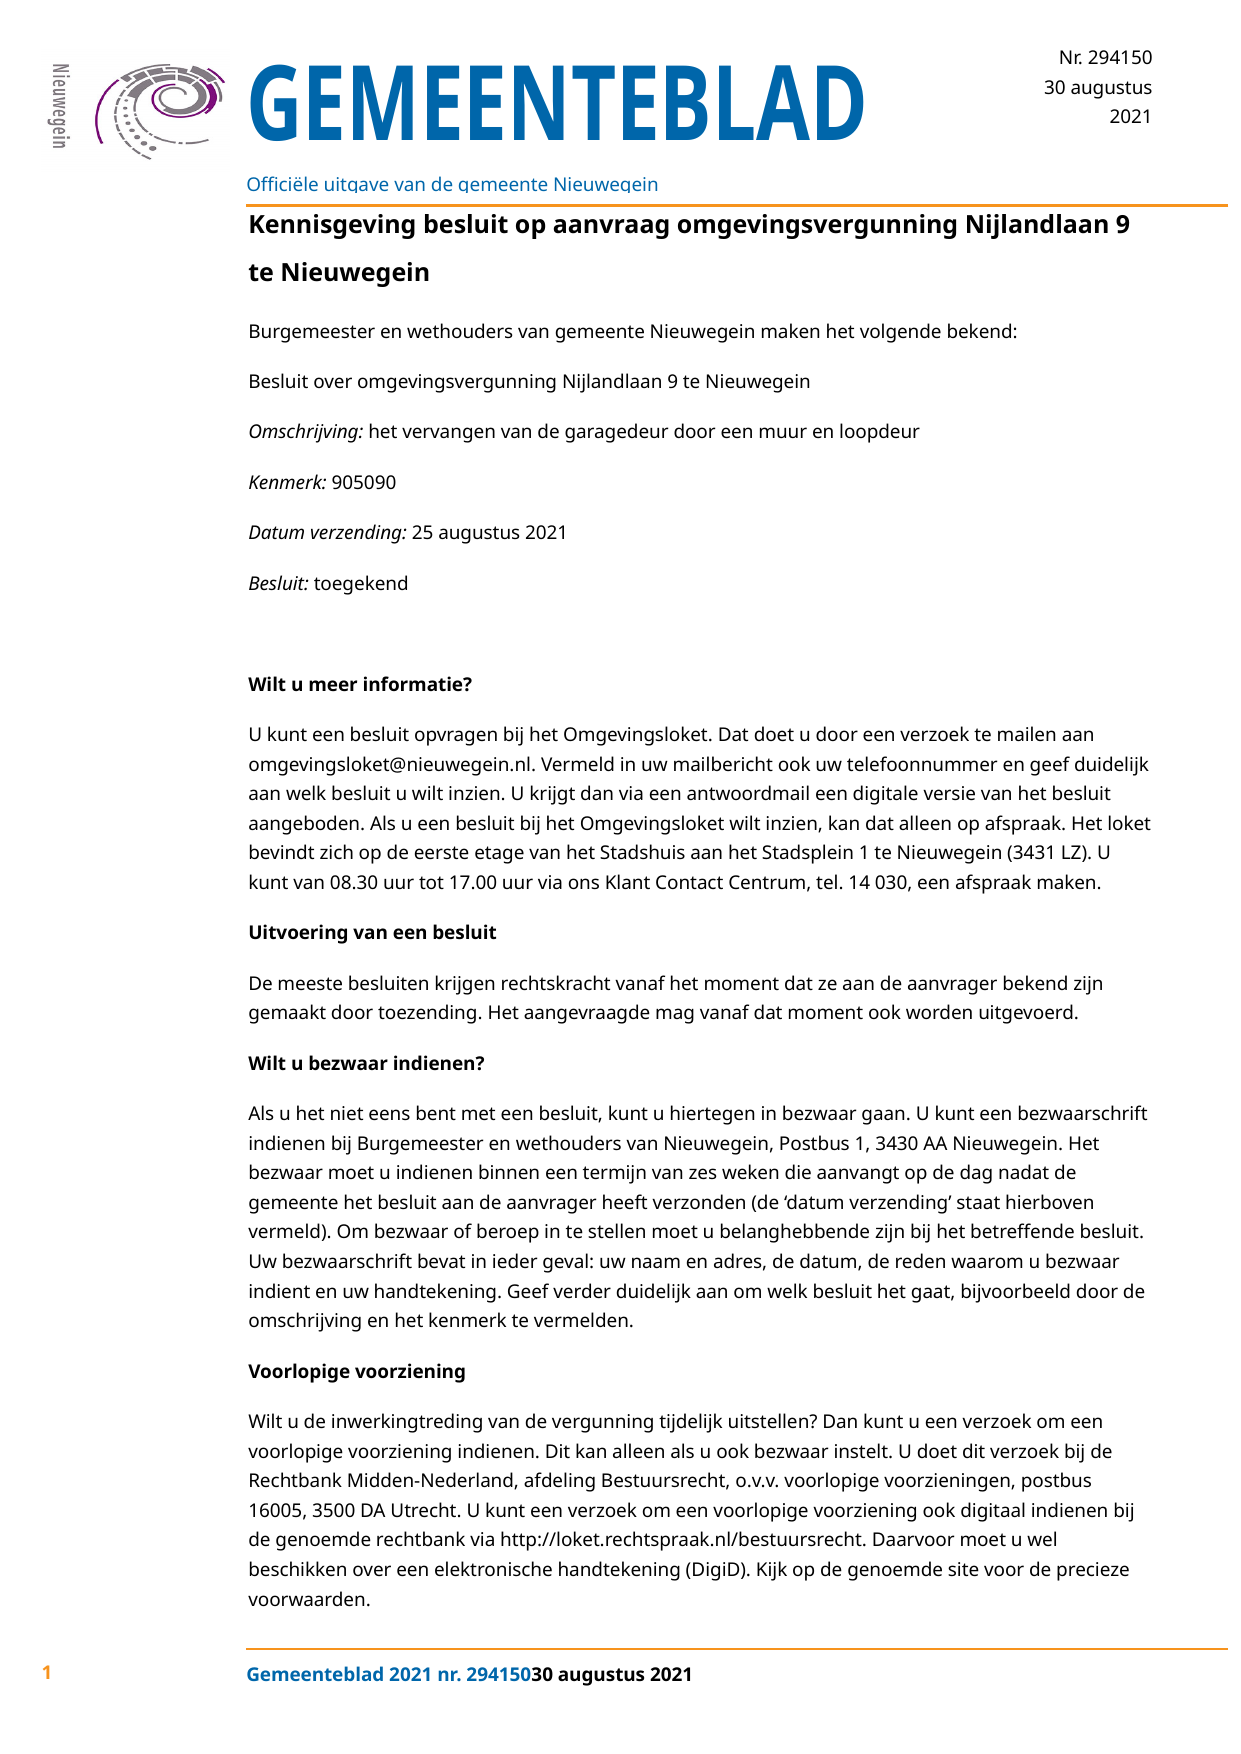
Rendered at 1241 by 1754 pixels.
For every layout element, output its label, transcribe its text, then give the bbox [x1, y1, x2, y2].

text Datum verzending: 25 augustus 2021 [248, 519, 1152, 545]
text Voorlopige voorziening [248, 1358, 1152, 1384]
picture [41, 47, 231, 172]
text De meeste besluiten krijgen rechtskracht vanaf het moment dat ze aan de aanvrager bekend zijn gemaakt door toezending. Het aangevraagde mag vanaf dat moment ook worden uitgevoerd. [248, 970, 1152, 1025]
text Wilt u meer informatie? [248, 671, 1152, 697]
text Wilt u de inwerkingtreding van de vergunning tijdelijk uitstellen? Dan kunt u een verzoek om een voorlopige voorziening indienen. Dit kan alleen als u ook bezwaar instelt. U doet dit verzoek bij de Rechtbank Midden-Nederland, afdeling Bestuursrecht, o.v.v. voorlopige voorzieningen, postbus 16005, 3500 DA Utrecht. U kunt een verzoek om een voorlopige voorziening ook digitaal indienen bij de genoemde rechtbank via http://loket.rechtspraak.nl/bestuursrecht. Daarvoor moet u wel beschikken over een elektronische handtekening (DigiD). Kijk op de genoemde site voor de precieze voorwaarden. [248, 1408, 1152, 1612]
text Als u het niet eens bent met een besluit, kunt u hiertegen in bezwaar gaan. U kunt een bezwaarschrift indienen bij Burgemeester en wethouders van Nieuwegein, Postbus 1, 3430 AA Nieuwegein. Het bezwaar moet u indienen binnen een termijn van zes weken die aanvangt op de dag nadat de gemeente het besluit aan de aanvrager heeft verzonden (de ‘datum verzending’ staat hierboven vermeld). Om bezwaar of beroep in te stellen moet u belanghebbende zijn bij het betreffende besluit. Uw bezwaarschrift bevat in ieder geval: uw naam en adres, de datum, de reden waarom u bezwaar indient en uw handtekening. Geef verder duidelijk aan om welk besluit het gaat, bijvoorbeeld door de omschrijving en het kenmerk te vermelden. [248, 1100, 1152, 1333]
text Burgemeester en wethouders van gemeente Nieuwegein maken het volgende bekend: [248, 318, 1152, 344]
text U kunt een besluit opvragen bij het Omgevingsloket. Dat doet u door een verzoek te mailen aan omgevingsloket@nieuwegein.nl. Vermeld in uw mailbericht ook uw telefoonnummer en geef duidelijk aan welk besluit u wilt inzien. U krijgt dan via een antwoordmail een digitale versie van het besluit aangeboden. Als u een besluit bij het Omgevingsloket wilt inzien, kan dat alleen op afspraak. Het loket bevindt zich op de eerste etage van het Stadshuis aan het Stadsplein 1 te Nieuwegein (3431 LZ). U kunt van 08.30 uur tot 17.00 uur via ons Klant Contact Centrum, tel. 14 030, een afspraak maken. [248, 721, 1152, 895]
text Wilt u bezwaar indienen? [248, 1050, 1152, 1076]
text Uitvoering van een besluit [248, 919, 1152, 945]
text Kennisgeving besluit op aanvraag omgevingsvergunning Nijlandlaan 9 te Nieuwegein [248, 207, 1152, 288]
text Kenmerk: 905090 [248, 469, 1152, 495]
text Besluit over omgevingsvergunning Nijlandlaan 9 te Nieuwegein [248, 368, 1152, 394]
text Besluit: toegekend [248, 570, 1152, 596]
text Omschrijving: het vervangen van de garagedeur door een muur en loopdeur [248, 419, 1152, 444]
